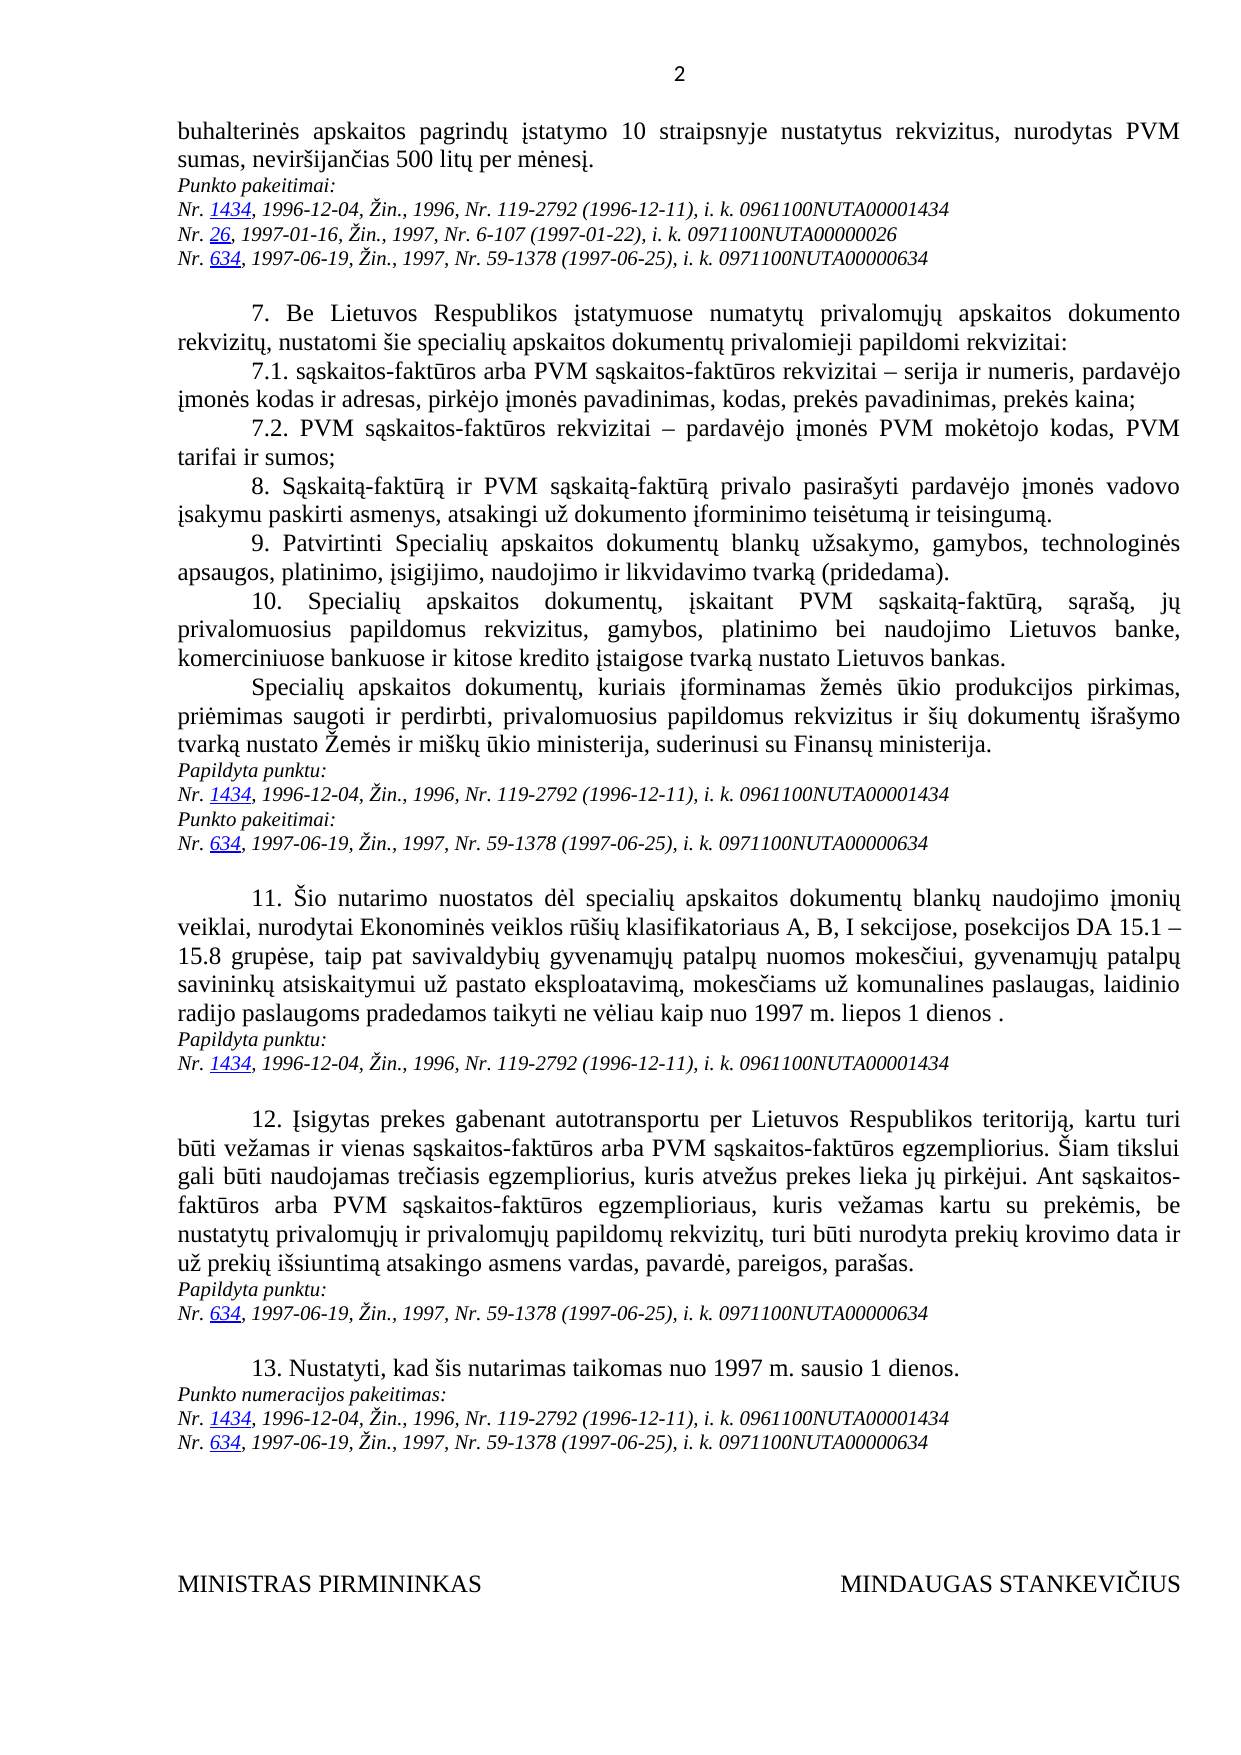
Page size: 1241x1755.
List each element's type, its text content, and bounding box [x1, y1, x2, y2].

text Nr. 634, 1997-06-19, Žin., 1997, Nr. 59-1378 (1997-06-25), i. k. 0971100NUTA00000634 [177, 246, 1181, 269]
text Nr. 634, 1997-06-19, Žin., 1997, Nr. 59-1378 (1997-06-25), i. k. 0971100NUTA00000634 [177, 1430, 1181, 1454]
text 12. Įsigytas prekes gabenant autotransportu per Lietuvos Respublikos teritoriją, kartu turi būti vežamas ir vienas sąskaitos-faktūros arba PVM sąskaitos-faktūros egzempliorius. Šiam tikslui gali būti naudojamas trečiasis egzempliorius, kuris atvežus prekes lieka jų pirkėjui. Ant sąskaitos-faktūros arba PVM sąskaitos-faktūros egzemplioriaus, kuris vežamas kartu su prekėmis, be nustatytų privalomųjų ir privalomųjų papildomų rekvizitų, turi būti nurodyta prekių krovimo data ir už prekių išsiuntimą atsakingo asmens vardas, pavardė, pareigos, parašas. [177, 1104, 1181, 1276]
text buhalterinės apskaitos pagrindų įstatymo 10 straipsnyje nustatytus rekvizitus, nurodytas PVM sumas, neviršijančias 500 litų per mėnesį. [177, 116, 1181, 173]
text Specialių apskaitos dokumentų, kuriais įforminamas žemės ūkio produkcijos pirkimas, priėmimas saugoti ir perdirbti, privalomuosius papildomus rekvizitus ir šių dokumentų išrašymo tvarką nustato Žemės ir miškų ūkio ministerija, suderinusi su Finansų ministerija. [177, 672, 1181, 758]
text Nr. 634, 1997-06-19, Žin., 1997, Nr. 59-1378 (1997-06-25), i. k. 0971100NUTA00000634 [177, 831, 1181, 854]
text Punkto pakeitimai: [177, 173, 1181, 197]
text Nr. 1434, 1996-12-04, Žin., 1996, Nr. 119-2792 (1996-12-11), i. k. 0961100NUTA00001434 [177, 1051, 1181, 1075]
text Punkto numeracijos pakeitimas: [177, 1382, 1181, 1406]
text Papildyta punktu: [177, 1027, 1181, 1051]
text 7. Be Lietuvos Respublikos įstatymuose numatytų privalomųjų apskaitos dokumento rekvizitų, nustatomi šie specialių apskaitos dokumentų privalomieji papildomi rekvizitai: [177, 298, 1181, 356]
text 13. Nustatyti, kad šis nutarimas taikomas nuo 1997 m. sausio 1 dienos. [177, 1353, 1181, 1382]
text Punkto pakeitimai: [177, 806, 1181, 831]
text Nr. 1434, 1996-12-04, Žin., 1996, Nr. 119-2792 (1996-12-11), i. k. 0961100NUTA00001434 [177, 1406, 1181, 1430]
text Papildyta punktu: [177, 758, 1181, 782]
text 8. Sąskaitą-faktūrą ir PVM sąskaitą-faktūrą privalo pasirašyti pardavėjo įmonės vadovo įsakymu paskirti asmenys, atsakingi už dokumento įforminimo teisėtumą ir teisingumą. [177, 471, 1181, 528]
text 7.2. PVM sąskaitos-faktūros rekvizitai – pardavėjo įmonės PVM mokėtojo kodas, PVM tarifai ir sumos; [177, 413, 1181, 471]
text 11. Šio nutarimo nuostatos dėl specialių apskaitos dokumentų blankų naudojimo įmonių veiklai, nurodytai Ekonominės veiklos rūšių klasifikatoriaus A, B, I sekcijose, posekcijos DA 15.1 – 15.8 grupėse, taip pat savivaldybių gyvenamųjų patalpų nuomos mokesčiui, gyvenamųjų patalpų savininkų atsiskaitymui už pastato eksploatavimą, mokesčiams už komunalines paslaugas, laidinio radijo paslaugoms pradedamos taikyti ne vėliau kaip nuo 1997 m. liepos 1 dienos . [177, 883, 1181, 1027]
text MINISTRAS PIRMININKAS MINDAUGAS STANKEVIČIUS [177, 1569, 1181, 1598]
text Nr. 1434, 1996-12-04, Žin., 1996, Nr. 119-2792 (1996-12-11), i. k. 0961100NUTA00001434 [177, 782, 1181, 806]
text 10. Specialių apskaitos dokumentų, įskaitant PVM sąskaitą-faktūrą, sąrašą, jų privalomuosius papildomus rekvizitus, gamybos, platinimo bei naudojimo Lietuvos banke, komerciniuose bankuose ir kitose kredito įstaigose tvarką nustato Lietuvos bankas. [177, 586, 1181, 672]
text 7.1. sąskaitos-faktūros arba PVM sąskaitos-faktūros rekvizitai – serija ir numeris, pardavėjo įmonės kodas ir adresas, pirkėjo įmonės pavadinimas, kodas, prekės pavadinimas, prekės kaina; [177, 356, 1181, 413]
text Nr. 634, 1997-06-19, Žin., 1997, Nr. 59-1378 (1997-06-25), i. k. 0971100NUTA00000634 [177, 1301, 1181, 1324]
text Papildyta punktu: [177, 1276, 1181, 1301]
text Nr. 26, 1997-01-16, Žin., 1997, Nr. 6-107 (1997-01-22), i. k. 0971100NUTA00000026 [177, 221, 1181, 246]
text 9. Patvirtinti Specialių apskaitos dokumentų blankų užsakymo, gamybos, technologinės apsaugos, platinimo, įsigijimo, naudojimo ir likvidavimo tvarką (pridedama). [177, 528, 1181, 586]
text Nr. 1434, 1996-12-04, Žin., 1996, Nr. 119-2792 (1996-12-11), i. k. 0961100NUTA00001434 [177, 197, 1181, 221]
